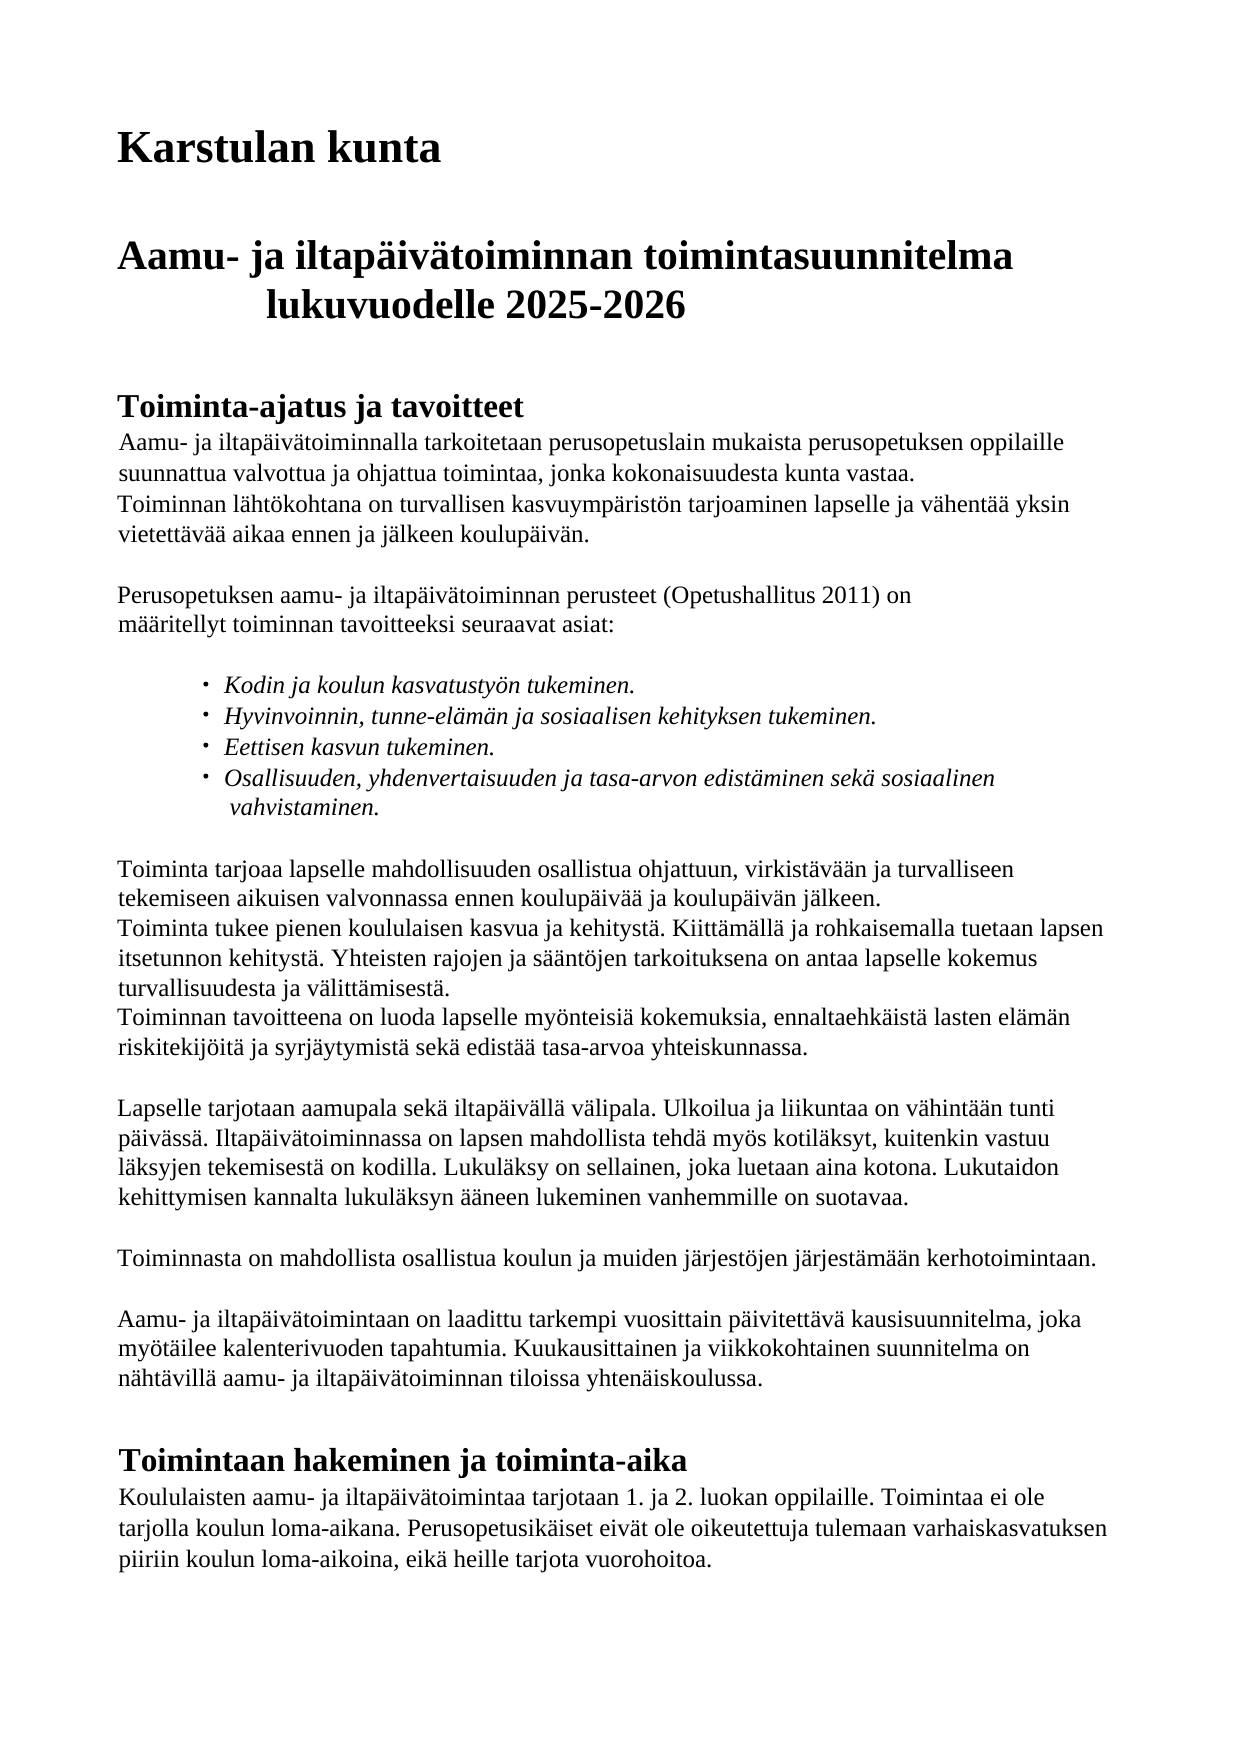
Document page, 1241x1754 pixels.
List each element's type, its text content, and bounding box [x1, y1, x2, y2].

text Karstulan kunta [117, 119, 1121, 172]
text Toimintaan hakeminen ja toiminta-aika [118, 1440, 1121, 1479]
text Toiminnan lähtökohtana on turvallisen kasvuympäristön tarjoaminen lapselle ja vähentää yksin vietettävää aikaa ennen ja jälkeen koulupäivän. [117, 489, 1121, 548]
picture [193, 732, 217, 758]
text Toiminta tukee pienen koululaisen kasvua ja kehitystä. Kiittämällä ja rohkaisemalla tuetaan lapsen itsetunnon kehitystä. Yhteisten rajojen ja sääntöjen tarkoituksena on antaa lapselle kokemus turvallisuudesta ja välittämisestä. [117, 913, 1121, 1001]
text Aamu- ja iltapäivätoiminnan toimintasuunnitelma lukuvuodelle 2025-2026 [117, 231, 1121, 328]
text Kodin ja koulun kasvatustyön tukeminen. [217, 670, 1121, 699]
text Toiminta tarjoaa lapselle mahdollisuuden osallistua ohjattuun, virkistävään ja turvalliseen tekemiseen aikuisen valvonnassa ennen koulupäivää ja koulupäivän jälkeen. [117, 854, 1121, 912]
picture [193, 671, 217, 697]
text Perusopetuksen aamu- ja iltapäivätoiminnan perusteet (Opetushallitus 2011) on määritellyt toiminnan tavoitteeksi seuraavat asiat: [117, 580, 912, 638]
text Aamu- ja iltapäivätoiminnalla tarkoitetaan perusopetuslain mukaista perusopetuksen oppilaille suunnattua valvottua ja ohjattua toimintaa, jonka kokonaisuudesta kunta vastaa. [118, 427, 1121, 487]
text Hyvinvoinnin, tunne-elämän ja sosiaalisen kehityksen tukeminen. [217, 701, 1121, 730]
picture [193, 763, 217, 789]
picture [193, 701, 217, 727]
text Eettisen kasvun tukeminen. [217, 732, 1121, 761]
text Lapselle tarjotaan aamupala sekä iltapäivällä välipala. Ulkoilua ja liikuntaa on vähintään tunti päivässä. Iltapäivätoiminnassa on lapsen mahdollista tehdä myös kotiläksyt, kuitenkin vastuu läksyjen tekemisestä on kodilla. Lukuläksy on sellainen, joka luetaan aina kotona. Lukutaidon kehittymisen kannalta lukuläksyn ääneen lukeminen vanhemmille on suotavaa. [117, 1093, 1121, 1211]
text Koululaisten aamu- ja iltapäivätoimintaa tarjotaan 1. ja 2. luokan oppilaille. Toimintaa ei ole tarjolla koulun loma-aikana. Perusopetusikäiset eivät ole oikeutettuja tulemaan varhaiskasvatuksen piiriin koulun loma-aikoina, eikä heille tarjota vuorohoitoa. [118, 1482, 1121, 1573]
text Osallisuuden, yhdenvertaisuuden ja tasa-arvon edistäminen sekä sosiaalinen vahvistaminen. [217, 763, 1121, 821]
text Toiminnasta on mahdollista osallistua koulun ja muiden järjestöjen järjestämään kerhotoimintaan. [117, 1243, 1121, 1271]
text Aamu- ja iltapäivätoimintaan on laadittu tarkempi vuosittain päivitettävä kausisuunnitelma, joka myötäilee kalenterivuoden tapahtumia. Kuukausittainen ja viikkokohtainen suunnitelma on nähtävillä aamu- ja iltapäivätoiminnan tiloissa yhtenäiskoulussa. [117, 1304, 1121, 1392]
text Toiminnan tavoitteena on luoda lapselle myönteisiä kokemuksia, ennaltaehkäistä lasten elämän riskitekijöitä ja syrjäytymistä sekä edistää tasa-arvoa yhteiskunnassa. [117, 1002, 1121, 1061]
subtitle Toiminta-ajatus ja tavoitteet [117, 386, 1121, 424]
